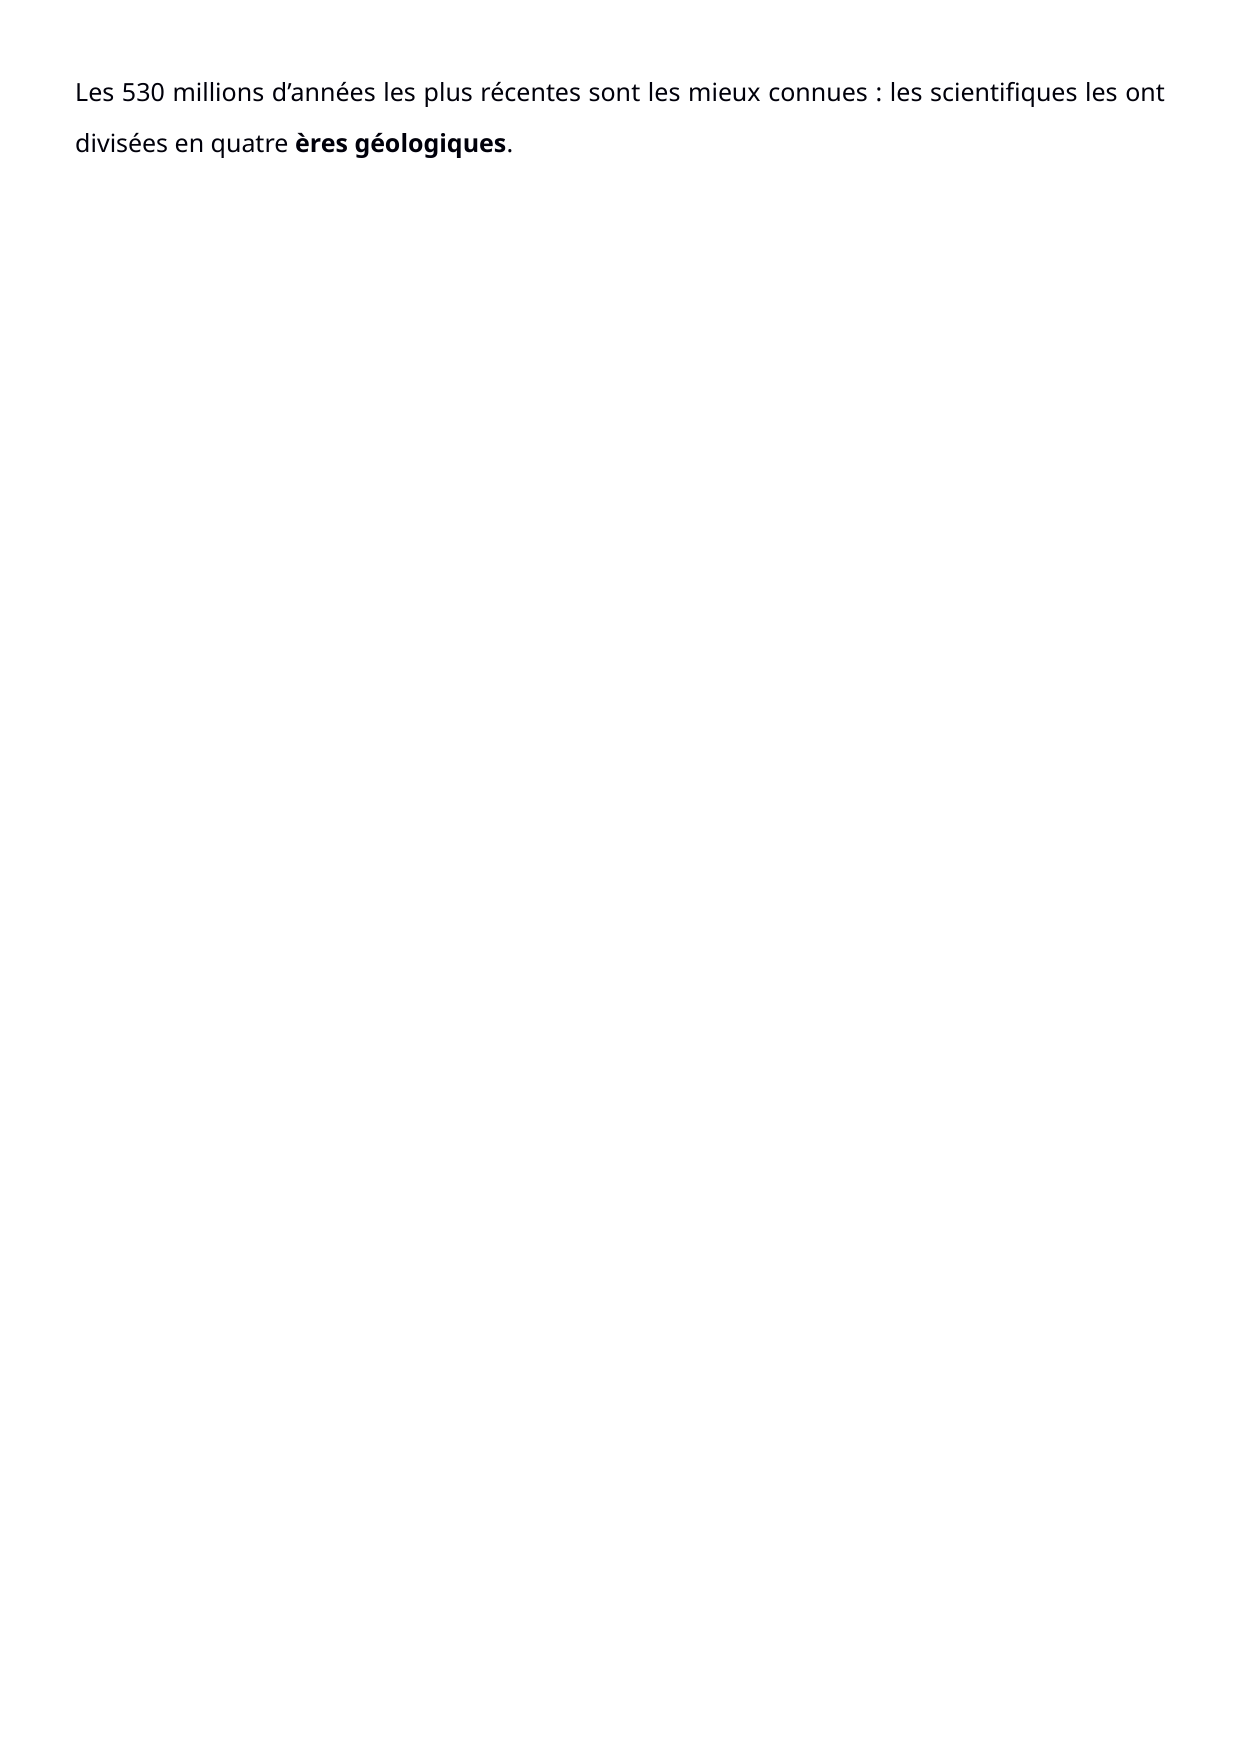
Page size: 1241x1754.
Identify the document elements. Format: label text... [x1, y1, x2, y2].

text Les 530 millions d’années les plus récentes sont les mieux connues : les scientifiques les ont divisées en quatre ères géologiques. [75, 75, 1165, 160]
